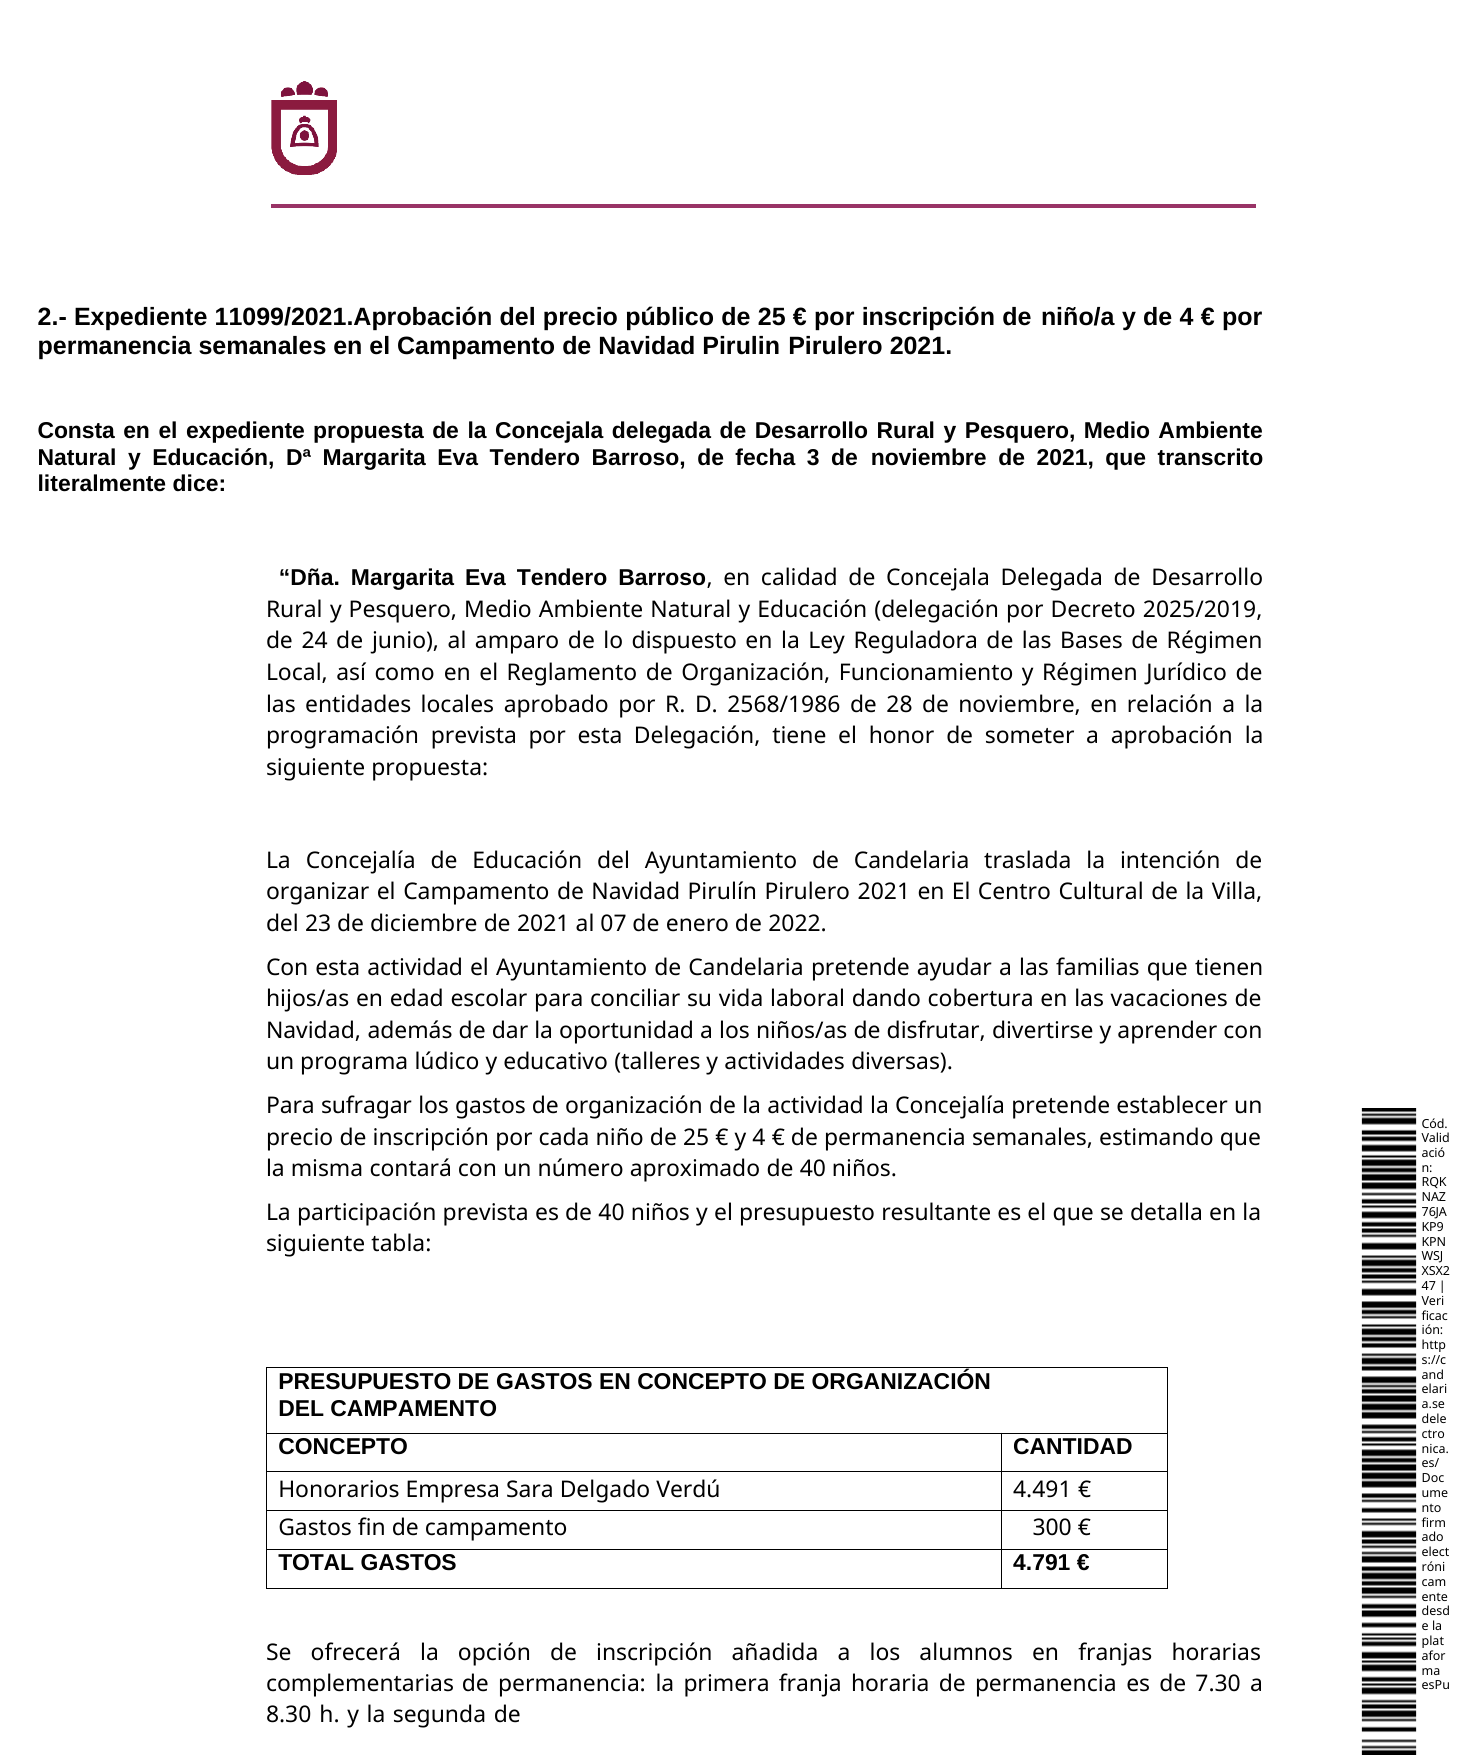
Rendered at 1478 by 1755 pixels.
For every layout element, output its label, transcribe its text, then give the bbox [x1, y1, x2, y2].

table_cell 300 € [1002, 1511, 1167, 1549]
table_header PRESUPUESTO DE GASTOS EN CONCEPTO DE ORGANIZACIÓN DEL CAMPAMENTO [267, 1368, 1167, 1432]
table_cell Gastos fin de campamento [267, 1511, 1001, 1549]
table_cell 4.791 € [1002, 1550, 1167, 1588]
table_cell CONCEPTO [267, 1434, 1001, 1471]
text Con esta actividad el Ayuntamiento de Candelaria pretende ayudar a las familias que tienen hijos/as en edad escolar para conciliar su vida laboral dando cobertura en las vacaciones de Navidad, además de dar la oportunidad a los niños/as de disfrutar, divertirse y aprender con un programa lúdico y educativo (talleres y actividades diversas). [266, 950, 1263, 1076]
subtitle Consta en el expediente propuesta de la Concejala delegada de Desarrollo Rural y Pesquero, Medio Ambiente Natural y Educación, Dª Margarita Eva Tendero Barroso, de fecha 3 de noviembre de 2021, que transcrito literalmente dice: [37, 417, 1263, 496]
table_cell TOTAL GASTOS [267, 1550, 1001, 1588]
text Cód. Validación: RQKNAZ76JAKP9KPNWSJXSX247 | Verificación: https://candelaria.sedelectronica.es/ Documento firmado electrónicamente desde la plataforma esPublico Gestiona | Página 2 de 11 [1421, 1117, 1450, 1694]
table_cell Honorarios Empresa Sara Delgado Verdú [267, 1472, 1001, 1510]
subtitle 2.- Expediente 11099/2021.Aprobación del precio público de 25 € por inscripción de niño/a y de 4 € por permanencia semanales en el Campamento de Navidad Pirulin Pirulero 2021. [37, 302, 1263, 359]
text La participación prevista es de 40 niños y el presupuesto resultante es el que se detalla en la siguiente tabla: [266, 1196, 1263, 1258]
text “Dña. Margarita Eva Tendero Barroso, en calidad de Concejala Delegada de Desarrollo Rural y Pesquero, Medio Ambiente Natural y Educación (delegación por Decreto 2025/2019, de 24 de junio), al amparo de lo dispuesto en la Ley Reguladora de las Bases de Régimen Local, así como en el Reglamento de Organización, Funcionamiento y Régimen Jurídico de las entidades locales aprobado por R. D. 2568/1986 de 28 de noviembre, en relación a la programación prevista por esta Delegación, tiene el honor de someter a aprobación la siguiente propuesta: [266, 561, 1263, 782]
table_cell CANTIDAD [1002, 1434, 1167, 1471]
text La Concejalía de Educación del Ayuntamiento de Candelaria traslada la intención de organizar el Campamento de Navidad Pirulín Pirulero 2021 en El Centro Cultural de la Villa, del 23 de diciembre de 2021 al 07 de enero de 2022. [266, 844, 1263, 938]
text Para sufragar los gastos de organización de la actividad la Concejalía pretende establecer un precio de inscripción por cada niño de 25 € y 4 € de permanencia semanales, estimando que la misma contará con un número aproximado de 40 niños. [266, 1089, 1263, 1183]
table_cell 4.491 € [1002, 1472, 1167, 1510]
text Se ofrecerá la opción de inscripción añadida a los alumnos en franjas horarias complementarias de permanencia: la primera franja horaria de permanencia es de 7.30 a 8.30 h. y la segunda de [266, 1636, 1263, 1729]
